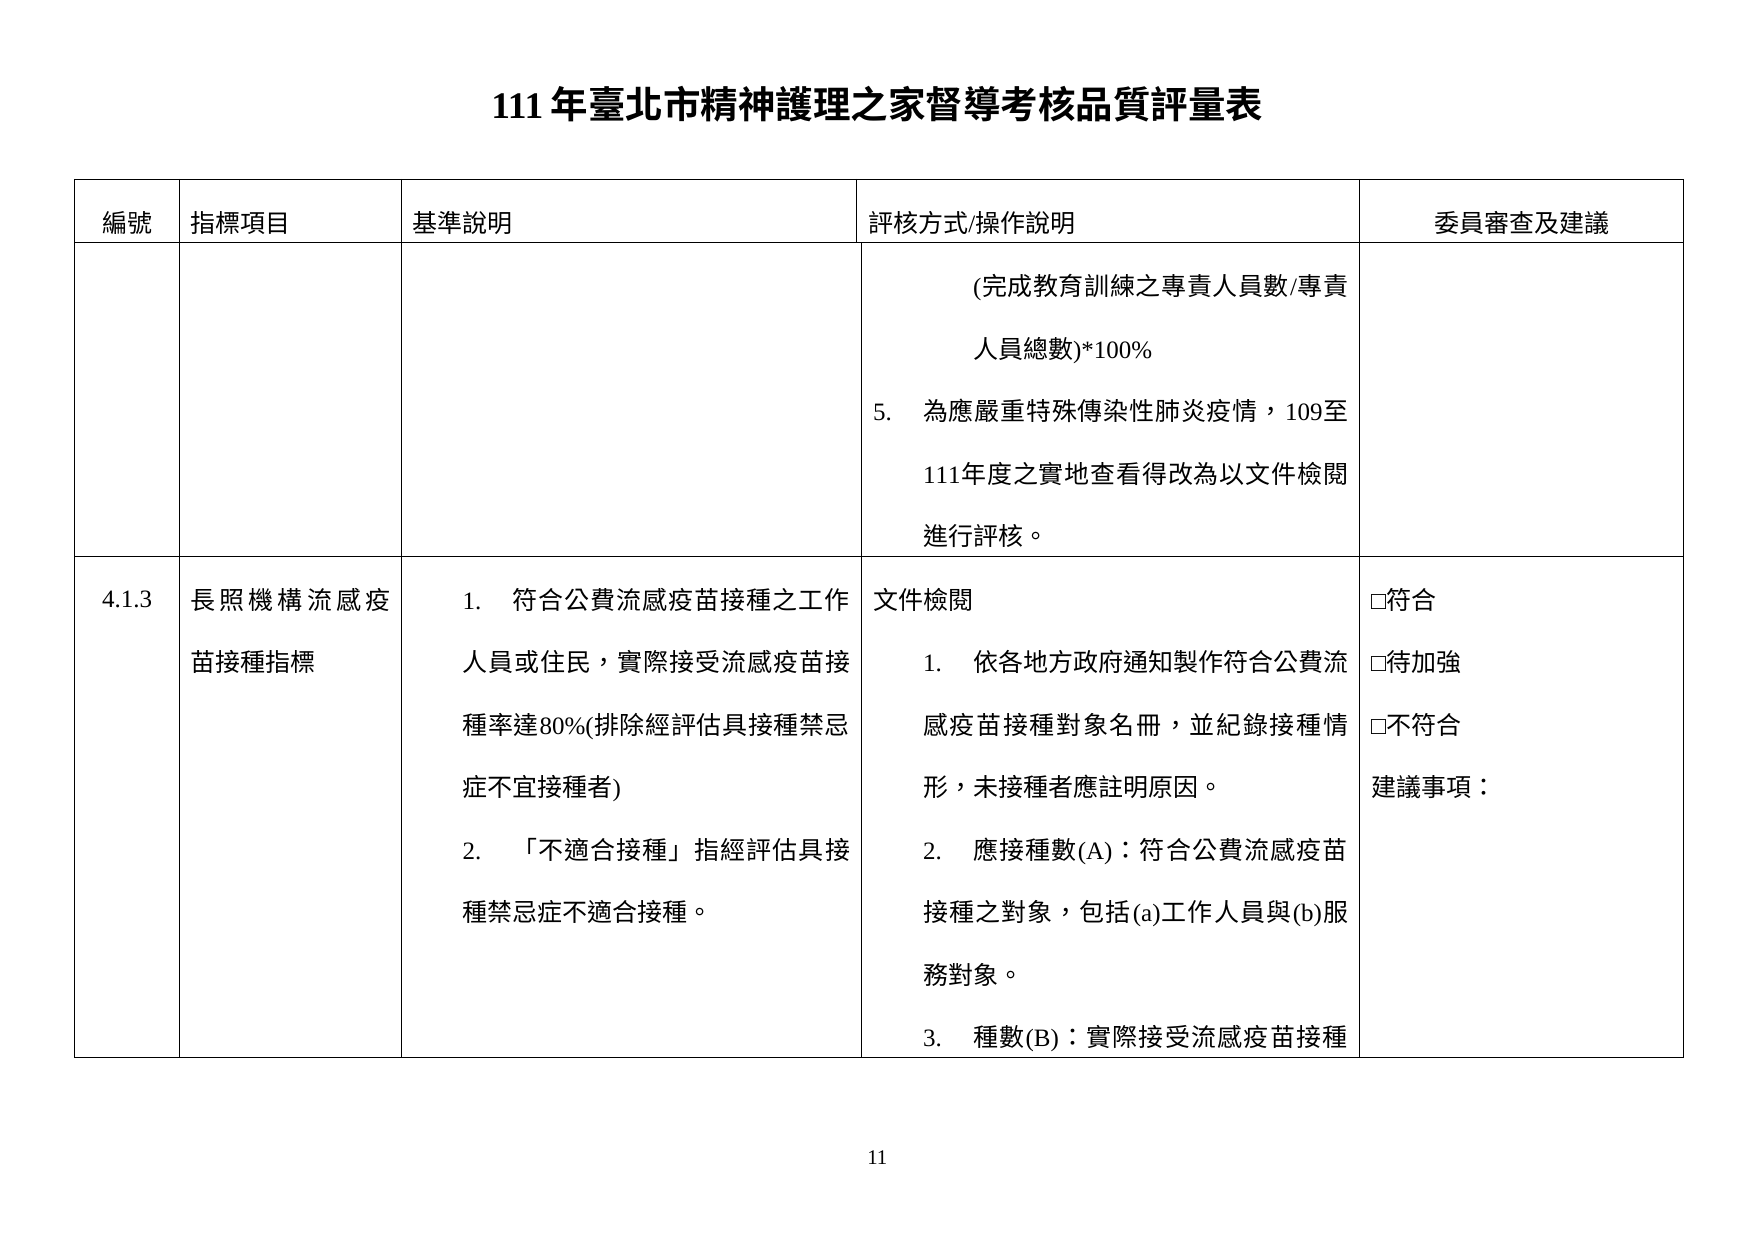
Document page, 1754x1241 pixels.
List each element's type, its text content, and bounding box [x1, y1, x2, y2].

table_cell [1360, 243, 1683, 556]
table_header 基準說明 [402, 180, 856, 242]
table_header 委員審查及建議 [1360, 180, 1683, 242]
table_cell 在職員工每年應接受至少4小時感染管制課程。 專責人員每年應接受至少8小時感染管制課程。 在職員工及專責人員感染管制教育訓練達100%。 在職員工指第一線會接觸到服務對象的所有工作人員，包括：護理人員、社工人員、照顧服務人員、清潔人員、志工等，機構編制內、約聘雇、兼任、外包以及報備支援之人力。 專責人員指機構指派之編制內全職人員，以專任或兼任方式均可，負責推動機構內感染管制作業；且專責人員資格須符合「長期照護矯正機關（構）與場所執行感染管制措施及查核辦法」第4條第2項規定。 [402, 243, 861, 556]
table_cell □符合 □待加強 □不符合 建議事項： [1360, 557, 1683, 1057]
table_header 評核方式/操作說明 [857, 180, 1359, 242]
table_cell [75, 243, 179, 556]
table_cell 文件檢閱 依各地方政府通知製作符合公費流感疫苗接種對象名冊，並紀錄接種情形，未接種者應註明原因。 應接種數(A)：符合公費流感疫苗接種之對象，包括(a)工作人員與(b)服務對象。 種數(B)：實際接受流感疫苗接種之人數。 接種完成率（%）=﹝B/(A-不適合接種人數)﹞*100%。 以前一個流感流行期(前一年10月1日起至當年度3月30日止)的接種完成率計算。 [862, 557, 1359, 1057]
table_cell 長照機構流感疫苗接種指標 [180, 557, 401, 1057]
table_cell 實地查看 檢閱人員參與相關課程之項目、內容及紀錄 符合「完成」教育訓練條件： 在職人員：選讀「e等公務員+學習平臺」之「長期照護機構感染管制數位學習課程」，自5大類課程中挑選4大類，每1類至少選1堂課完成學習並取得證書，才算符合。 專責人員：選讀「e等公務員+學習平臺」之「長期照護機構感染管制數位學習課程」，自5大類課程中每1類至少選1堂課，完成學習共8堂課並取得證書，才算符合。 「長期照護機構感染管制數位學習課程」課程分為以下5大類： 「感染管制及實務」。 「手部衛生」。 「手部衛生與臨床照護實境示範」。 「服務對象相關照護實務」或「環境、設施、設備及衣物被單等清潔消毒」 「傳染病、群聚感染與醫療照護相關感染預防、監測、通報、調查及處理或「機關（構）及場所常見感染與傳染病」。 計算公式： 在職員工教育訓練完成比率%＝(完成教育訓練之在職工作人員數/工作人員總數)*100% 專責人員教育訓練完成比率%＝(完成教育訓練之專責人員數/專責人員總數)*100% 為應嚴重特殊傳染性肺炎疫情，109至111年度之實地查看得改為以文件檢閱進行評核。 [862, 243, 1359, 556]
table_header 指標項目 [180, 180, 401, 242]
table_cell 符合公費流感疫苗接種之工作人員或住民，實際接受流感疫苗接種率達80%(排除經評估具接種禁忌症不宜接種者) 「不適合接種」指經評估具接種禁忌症不適合接種。 [402, 557, 861, 1057]
table_cell 4.1.3 [75, 557, 179, 1057]
table_header 編號 [75, 180, 179, 242]
table_cell [180, 243, 401, 556]
